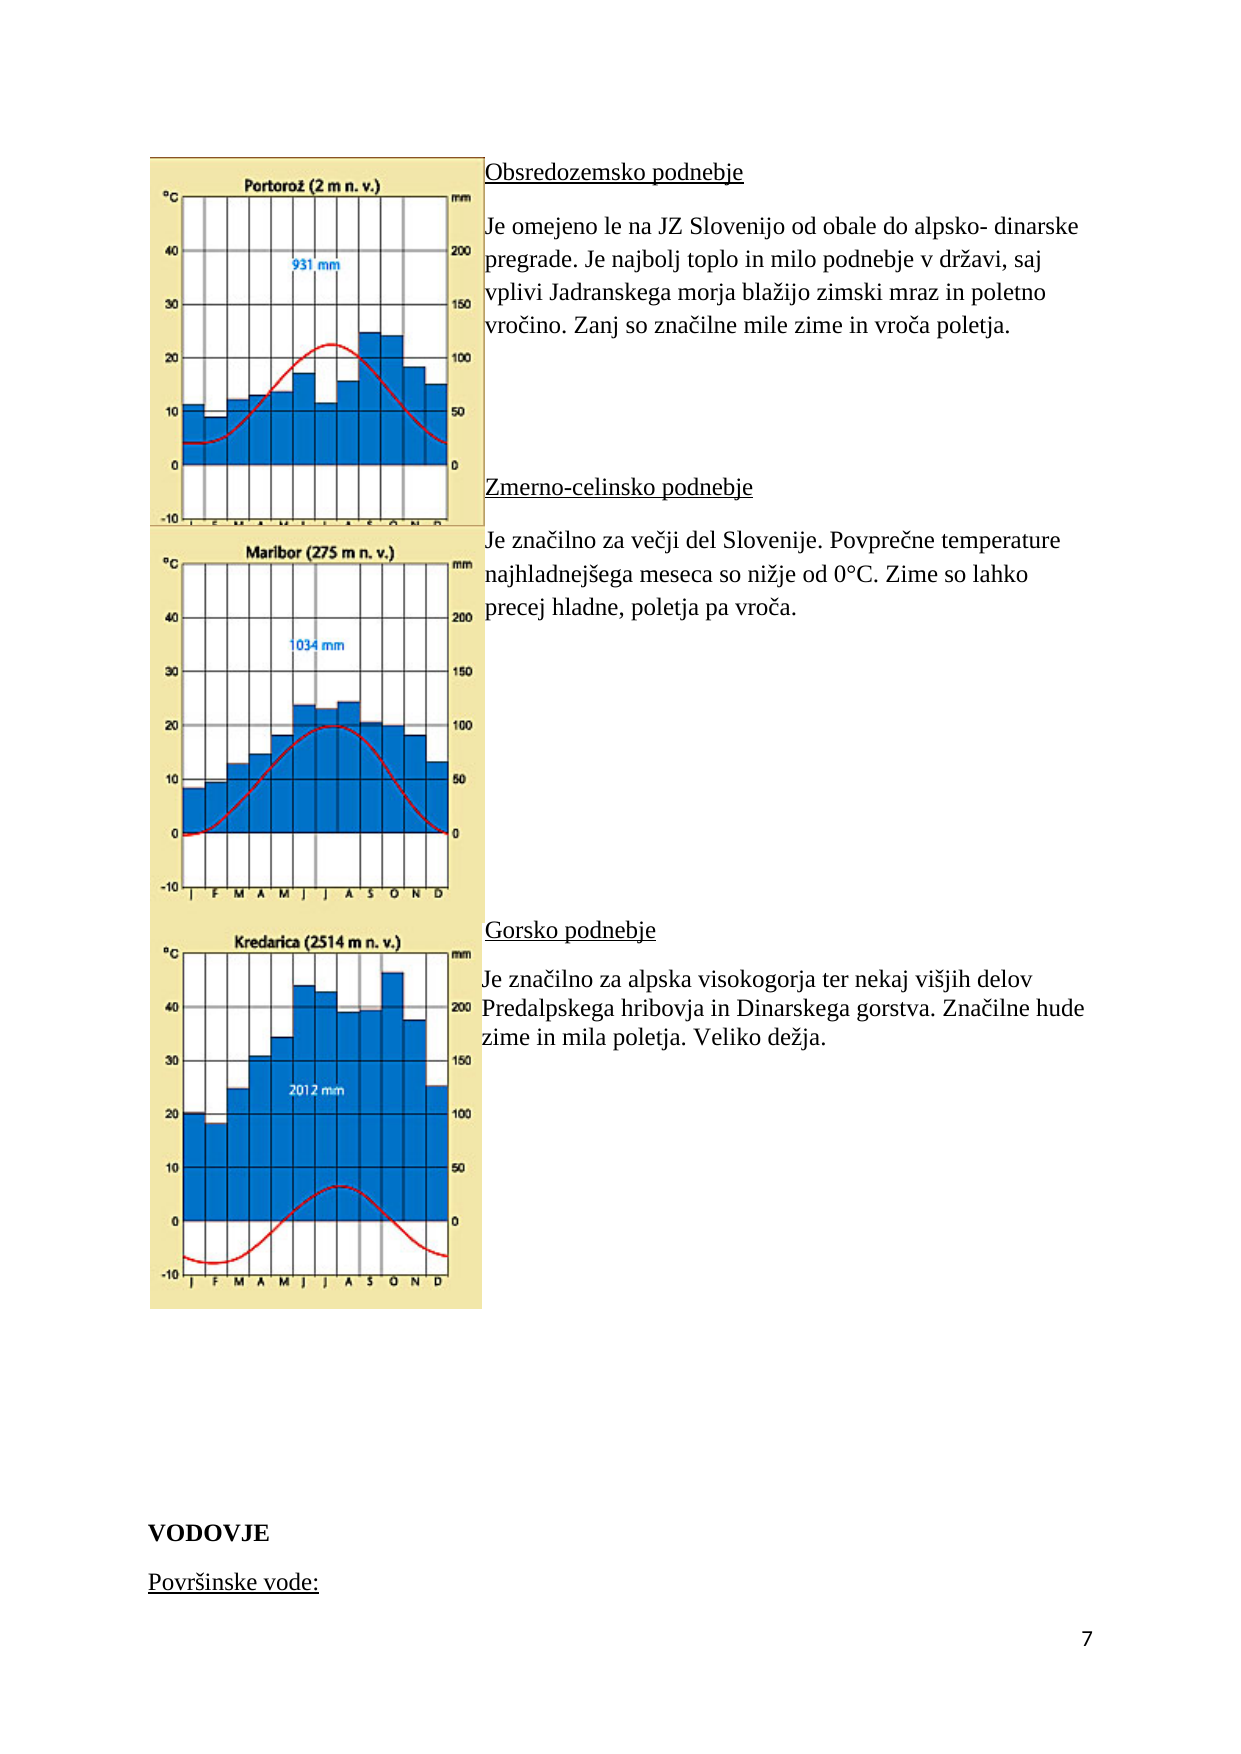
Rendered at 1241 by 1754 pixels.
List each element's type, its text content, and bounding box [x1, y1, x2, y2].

text Površinske vode: [148, 1567, 1093, 1596]
picture [150, 943, 482, 964]
text Gorsko podnebje [148, 915, 1093, 943]
picture [150, 339, 485, 472]
picture [150, 186, 485, 211]
picture [150, 501, 485, 526]
picture [150, 620, 485, 915]
text Je značilno za alpska visokogorja ter nekaj višjih delov Predalpskega hribovja in Dinarskega gorstva. Značilne hude zime in mila poletja. Veliko dežja. [148, 964, 1093, 1051]
text Obsredozemsko podnebje [148, 157, 1093, 186]
text VODOVJE [148, 1518, 1093, 1546]
picture [150, 1051, 482, 1309]
text Zmerno-celinsko podnebje [148, 472, 1093, 501]
text Je omejeno le na JZ Slovenijo od obale do alpsko- dinarske pregrade. Je najbolj toplo in milo podnebje v državi, saj vplivi Jadranskega morja blažijo zimski mraz in poletno vročino. Zanj so značilne mile zime in vroča poletja. [148, 211, 1093, 339]
text Je značilno za večji del Slovenije. Povprečne temperature najhladnejšega meseca so nižje od 0°C. Zime so lahko precej hladne, poletja pa vroča. [148, 526, 1093, 620]
